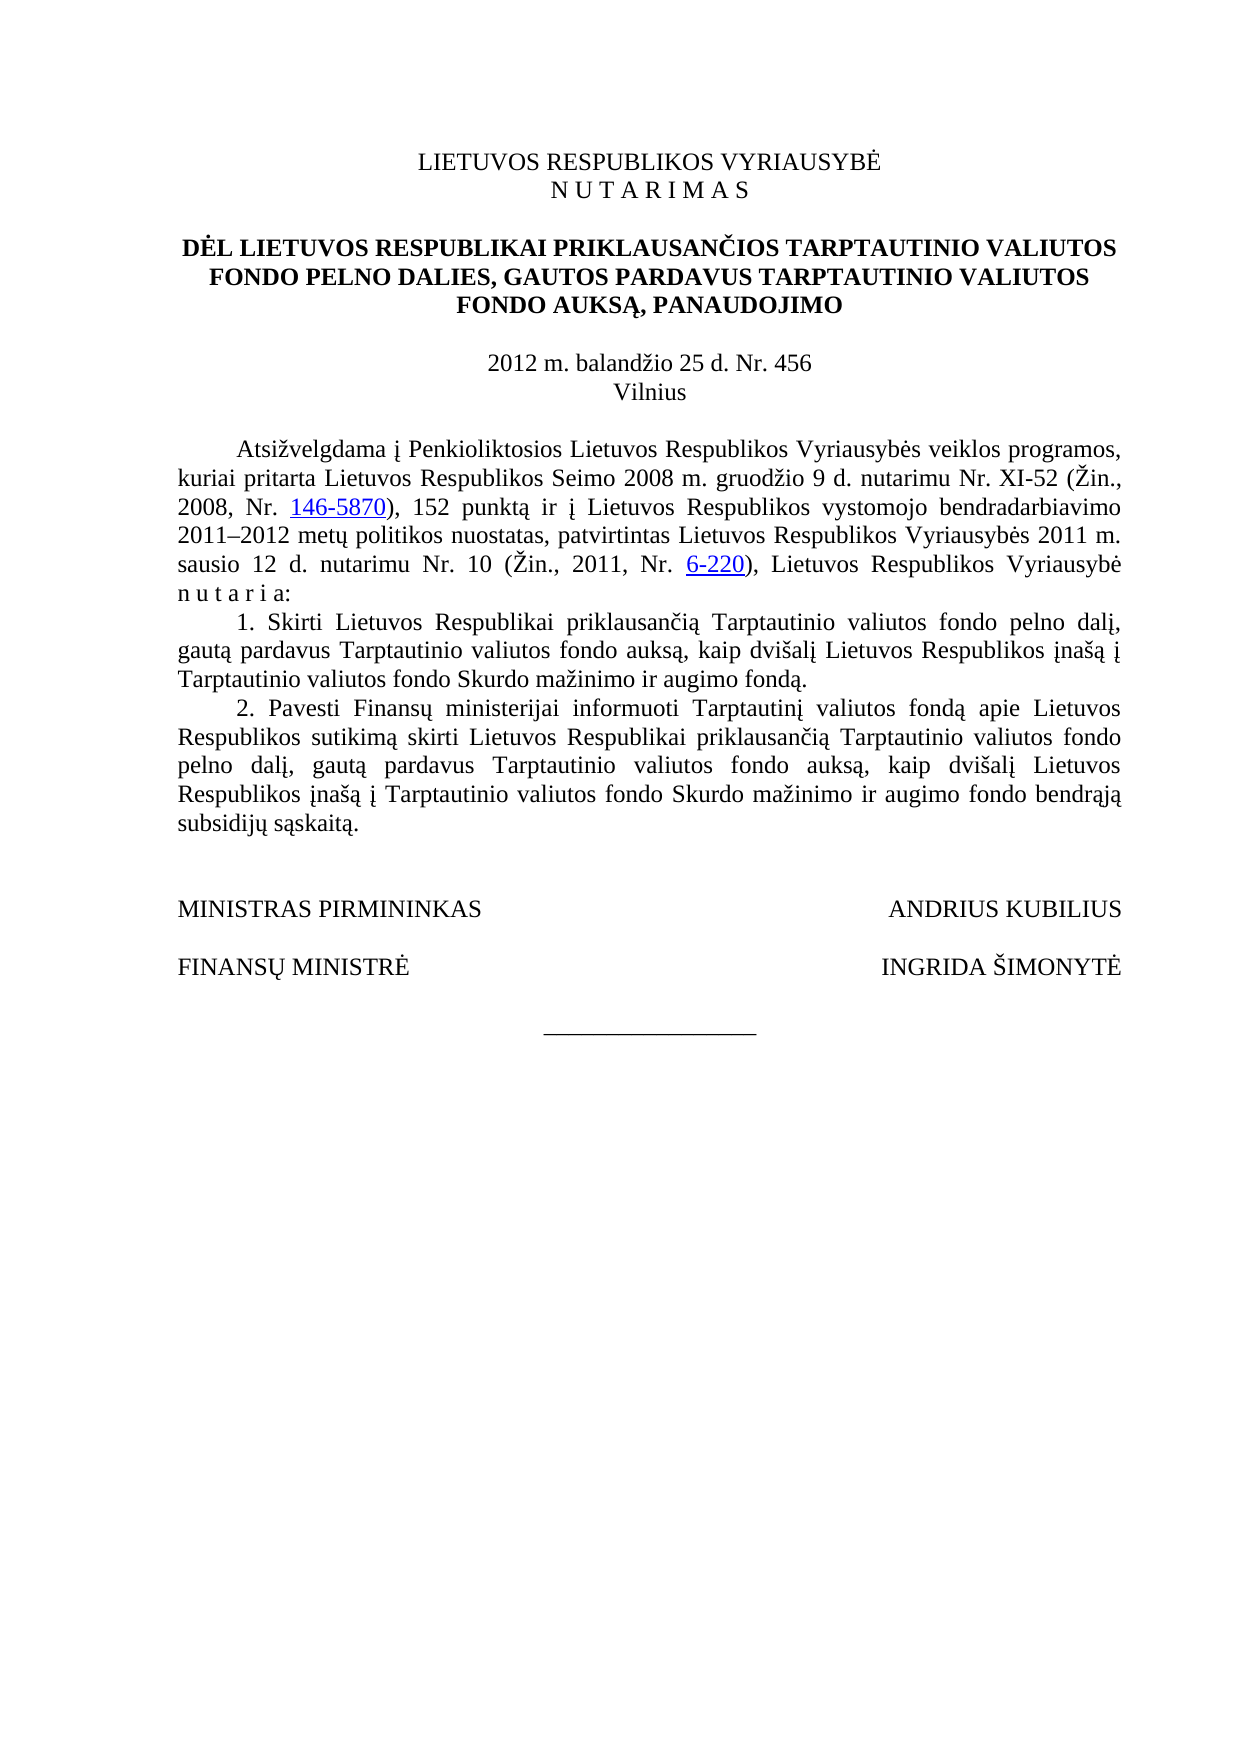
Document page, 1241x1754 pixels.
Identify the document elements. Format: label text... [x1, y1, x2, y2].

text Lietuvos Respublikos Vyriausybė [177, 147, 1122, 176]
text _________________ [177, 1009, 1122, 1038]
text Vilnius [177, 377, 1122, 406]
text FINANSŲ MINISTRĖ INGRIDA ŠIMONYTĖ [177, 952, 1122, 981]
text NUTARIMAS [177, 176, 1122, 204]
text 2012 m. balandžio 25 d. Nr. 456 [177, 348, 1122, 377]
text MINISTRAS PIRMININKAS ANDRIUS KUBILIUS [177, 894, 1122, 923]
text 1. Skirti Lietuvos Respublikai priklausančią Tarptautinio valiutos fondo pelno dalį, gautą pardavus Tarptautinio valiutos fondo auksą, kaip dvišalį Lietuvos Respublikos įnašą į Tarptautinio valiutos fondo Skurdo mažinimo ir augimo fondą. [177, 607, 1122, 693]
text DĖL LIETUVOS RESPUBLIKAI PRIKLAUSANČIOS TARPTAUTINIO VALIUTOS FONDO PELNO DALIES, GAUTOS PARDAVUS TARPTAUTINIO VALIUTOS FONDO AUKSĄ, PANAUDOJIMO [177, 233, 1122, 319]
text 2. Pavesti Finansų ministerijai informuoti Tarptautinį valiutos fondą apie Lietuvos Respublikos sutikimą skirti Lietuvos Respublikai priklausančią Tarptautinio valiutos fondo pelno dalį, gautą pardavus Tarptautinio valiutos fondo auksą, kaip dvišalį Lietuvos Respublikos įnašą į Tarptautinio valiutos fondo Skurdo mažinimo ir augimo fondo bendrąją subsidijų sąskaitą. [177, 693, 1122, 837]
text Atsižvelgdama į Penkioliktosios Lietuvos Respublikos Vyriausybės veiklos programos, kuriai pritarta Lietuvos Respublikos Seimo 2008 m. gruodžio 9 d. nutarimu Nr. XI-52 (Žin., 2008, Nr. 146-5870), 152 punktą ir į Lietuvos Respublikos vystomojo bendradarbiavimo 2011–2012 metų politikos nuostatas, patvirtintas Lietuvos Respublikos Vyriausybės 2011 m. sausio 12 d. nutarimu Nr. 10 (Žin., 2011, Nr. 6-220), Lietuvos Respublikos Vyriausybė nutaria: [177, 434, 1122, 607]
